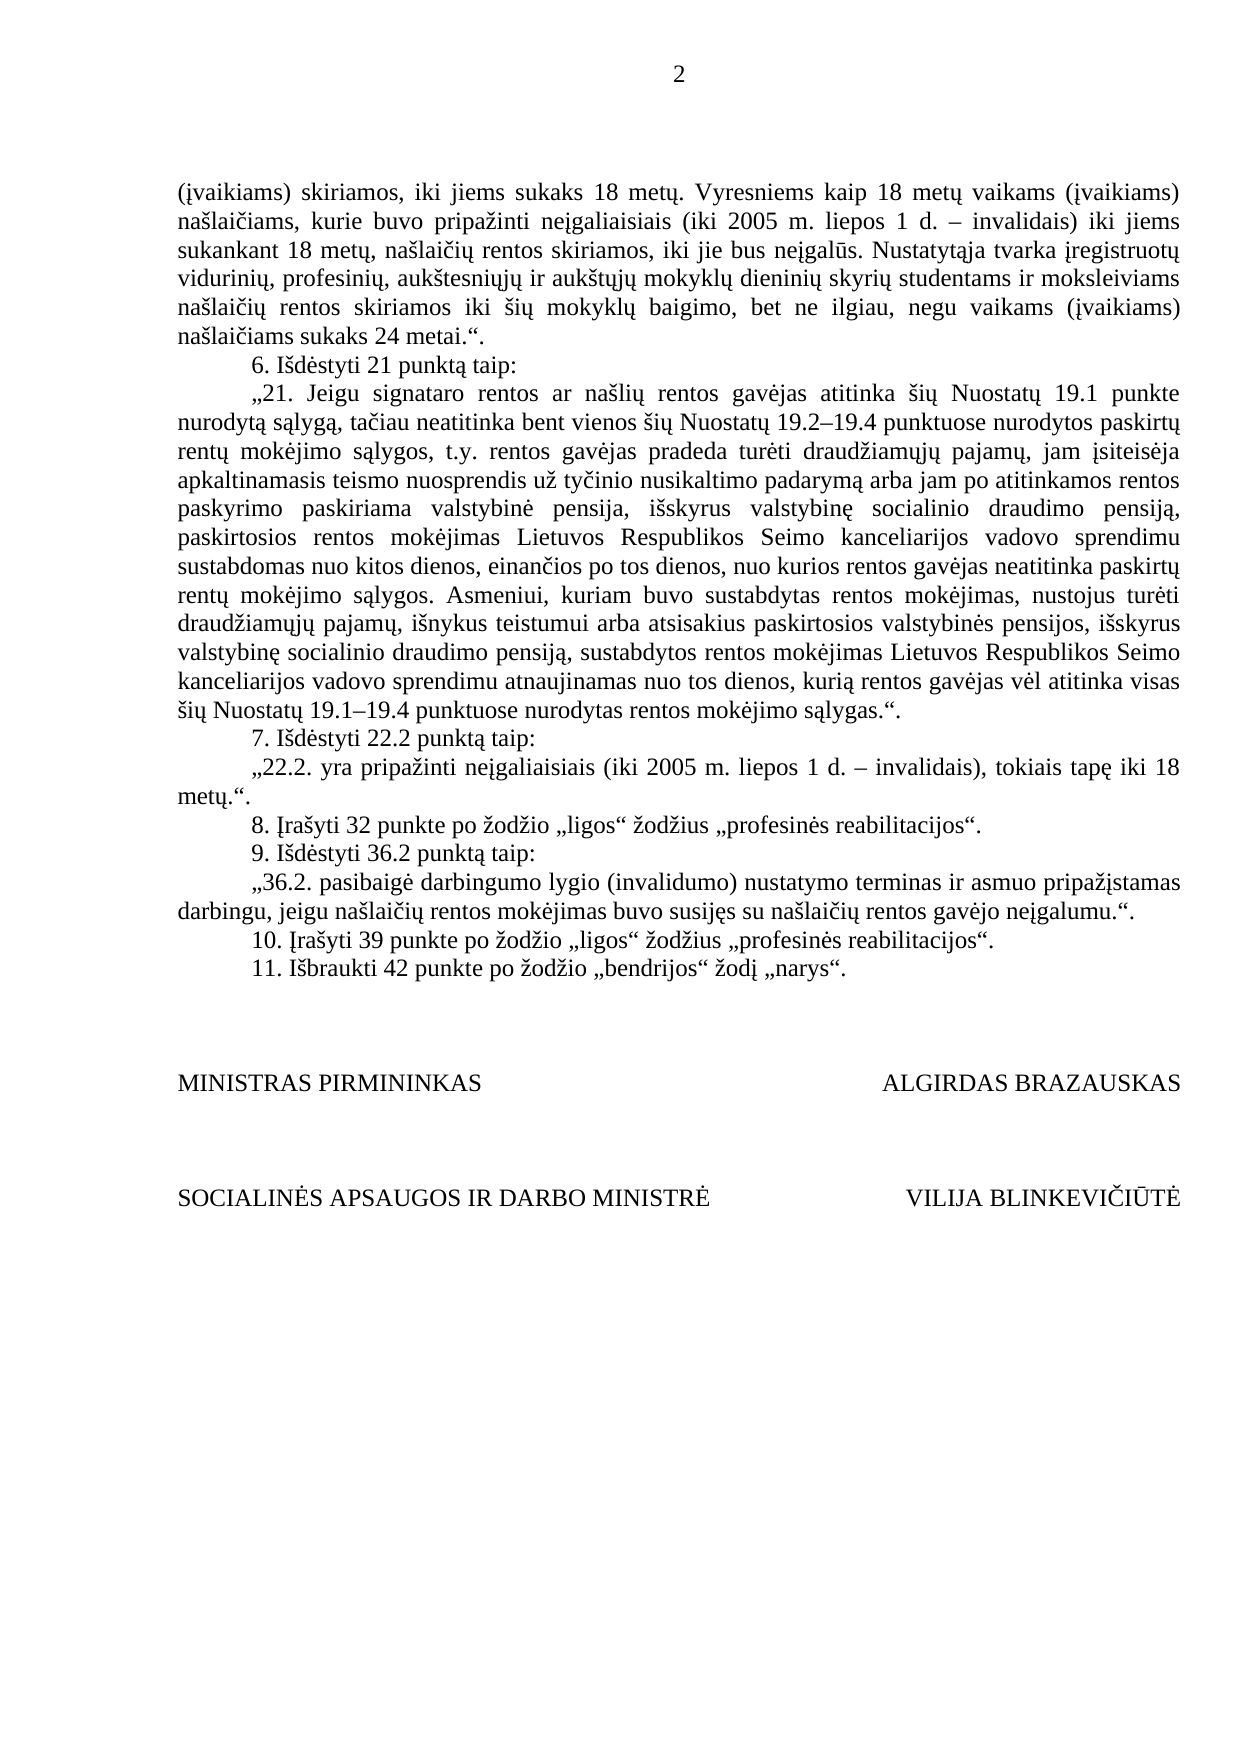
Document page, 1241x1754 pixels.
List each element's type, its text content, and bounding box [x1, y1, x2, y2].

text 10. Įrašyti 39 punkte po žodžio „ligos“ žodžius „profesinės reabilitacijos“. [177, 925, 1181, 953]
text „22.2. yra pripažinti neįgaliaisiais (iki 2005 m. liepos 1 d. – invalidais), tokiais tapę iki 18 metų.“. [177, 752, 1181, 810]
text „21. Jeigu signataro rentos ar našlių rentos gavėjas atitinka šių Nuostatų 19.1 punkte nurodytą sąlygą, tačiau neatitinka bent vienos šių Nuostatų 19.2–19.4 punktuose nurodytos paskirtų rentų mokėjimo sąlygos, t.y. rentos gavėjas pradeda turėti draudžiamųjų pajamų, jam įsiteisėja apkaltinamasis teismo nuosprendis už tyčinio nusikaltimo padarymą arba jam po atitinkamos rentos paskyrimo paskiriama valstybinė pensija, išskyrus valstybinę socialinio draudimo pensiją, paskirtosios rentos mokėjimas Lietuvos Respublikos Seimo kanceliarijos vadovo sprendimu sustabdomas nuo kitos dienos, einančios po tos dienos, nuo kurios rentos gavėjas neatitinka paskirtų rentų mokėjimo sąlygos. Asmeniui, kuriam buvo sustabdytas rentos mokėjimas, nustojus turėti draudžiamųjų pajamų, išnykus teistumui arba atsisakius paskirtosios valstybinės pensijos, išskyrus valstybinę socialinio draudimo pensiją, sustabdytos rentos mokėjimas Lietuvos Respublikos Seimo kanceliarijos vadovo sprendimu atnaujinamas nuo tos dienos, kurią rentos gavėjas vėl atitinka visas šių Nuostatų 19.1–19.4 punktuose nurodytas rentos mokėjimo sąlygas.“. [177, 378, 1181, 723]
text „36.2. pasibaigė darbingumo lygio (invalidumo) nustatymo terminas ir asmuo pripažįstamas darbingu, jeigu našlaičių rentos mokėjimas buvo susijęs su našlaičių rentos gavėjo neįgalumu.“. [177, 867, 1181, 925]
text SOCIALINĖS APSAUGOS IR DARBO MINISTRĖ VILIJA BLINKEVIČIŪTĖ [177, 1183, 1181, 1212]
text 11. Išbraukti 42 punkte po žodžio „bendrijos“ žodį „narys“. [177, 953, 1181, 982]
text 9. Išdėstyti 36.2 punktą taip: [177, 838, 1181, 867]
text 6. Išdėstyti 21 punktą taip: [177, 350, 1181, 378]
text 8. Įrašyti 32 punkte po žodžio „ligos“ žodžius „profesinės reabilitacijos“. [177, 810, 1181, 838]
text MINISTRAS PIRMININKAS ALGIRDAS BRAZAUSKAS [177, 1068, 1181, 1097]
text (įvaikiams) skiriamos, iki jiems sukaks 18 metų. Vyresniems kaip 18 metų vaikams (įvaikiams) našlaičiams, kurie buvo pripažinti neįgaliaisiais (iki 2005 m. liepos 1 d. – invalidais) iki jiems sukankant 18 metų, našlaičių rentos skiriamos, iki jie bus neįgalūs. Nustatytąja tvarka įregistruotų vidurinių, profesinių, aukštesniųjų ir aukštųjų mokyklų dieninių skyrių studentams ir moksleiviams našlaičių rentos skiriamos iki šių mokyklų baigimo, bet ne ilgiau, negu vaikams (įvaikiams) našlaičiams sukaks 24 metai.“. [177, 177, 1181, 350]
text 7. Išdėstyti 22.2 punktą taip: [177, 723, 1181, 752]
